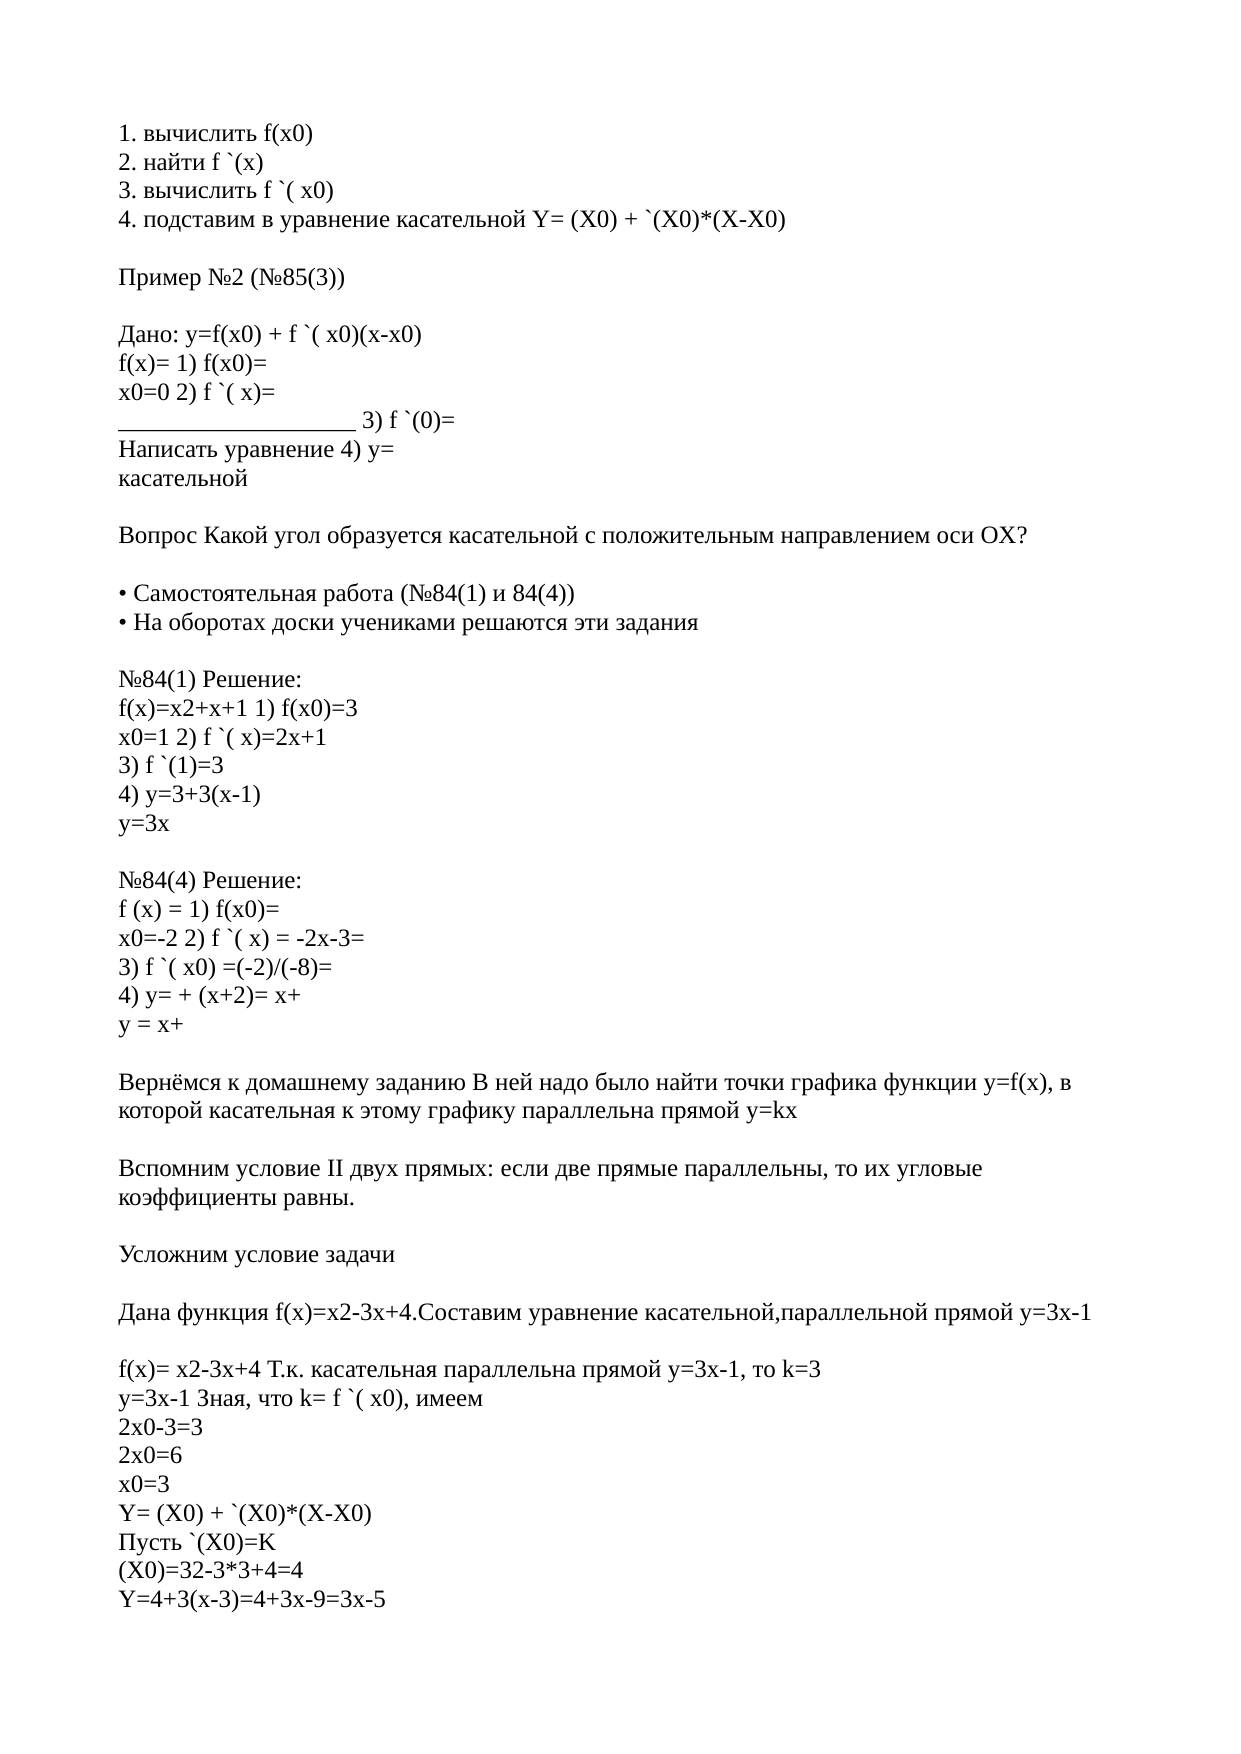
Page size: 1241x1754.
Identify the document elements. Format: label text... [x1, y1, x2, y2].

text №84(4) Решение: [118, 866, 1122, 894]
text 4. подставим в уравнение касательной Y= (X0) + `(X0)*(X-X0) [118, 204, 1122, 233]
text 4) y= + (x+2)= x+ [118, 981, 1122, 1009]
text • Самостоятельная работа (№84(1) и 84(4)) [118, 578, 1122, 607]
text 3) f `(1)=3 [118, 751, 1122, 779]
text Вопрос Какой угол образуется касательной с положительным направлением оси OX? [118, 521, 1122, 549]
text f(x)=x2+x+1 1) f(x0)=3 [118, 693, 1122, 722]
text y = x+ [118, 1009, 1122, 1038]
text f (x) = 1) f(x0)= [118, 894, 1122, 923]
text Дано: y=f(x0) + f `( x0)(x-x0) [118, 319, 1122, 348]
text 2. найти f `(x) [118, 147, 1122, 176]
text Вспомним условие II двух прямых: если две прямые параллельны, то их угловые коэффициенты равны. [118, 1153, 1122, 1211]
text y=3x [118, 808, 1122, 837]
text y=3x-1 Зная, что k= f `( x0), имеем [118, 1383, 1122, 1412]
text Y=4+3(x-3)=4+3x-9=3x-5 [118, 1584, 1122, 1613]
text Y= (X0) + `(X0)*(X-X0) [118, 1498, 1122, 1527]
text x0=0 2) f `( x)= [118, 377, 1122, 406]
text ___________________ 3) f `(0)= [118, 406, 1122, 434]
text 3) f `( x0) =(-2)/(-8)= [118, 952, 1122, 981]
text (X0)=32-3*3+4=4 [118, 1556, 1122, 1584]
text Вернёмся к домашнему заданию В ней надо было найти точки графика функции y=f(x), в которой касательная к этому графику параллельна прямой y=kx [118, 1067, 1122, 1124]
text x0=3 [118, 1469, 1122, 1498]
text x0=1 2) f `( x)=2x+1 [118, 722, 1122, 751]
text 2x0-3=3 [118, 1412, 1122, 1441]
text f(x)= x2-3x+4 Т.к. касательная параллельна прямой y=3x-1, то k=3 [118, 1354, 1122, 1383]
text 1. вычислить f(x0) [118, 118, 1122, 147]
text Усложним условие задачи [118, 1239, 1122, 1268]
text • На оборотах доски учениками решаются эти задания [118, 607, 1122, 636]
text касательной [118, 463, 1122, 492]
text Пусть `(X0)=K [118, 1527, 1122, 1556]
text 4) y=3+3(x-1) [118, 779, 1122, 808]
text №84(1) Решение: [118, 664, 1122, 693]
text Написать уравнение 4) y= [118, 434, 1122, 463]
text Дана функция f(x)=x2-3x+4.Составим уравнение касательной,параллельной прямой y=3x-1 [118, 1297, 1122, 1326]
text f(x)= 1) f(x0)= [118, 348, 1122, 377]
text 3. вычислить f `( x0) [118, 176, 1122, 204]
text Пример №2 (№85(3)) [118, 262, 1122, 291]
text 2x0=6 [118, 1441, 1122, 1469]
text x0=-2 2) f `( x) = -2x-3= [118, 923, 1122, 952]
